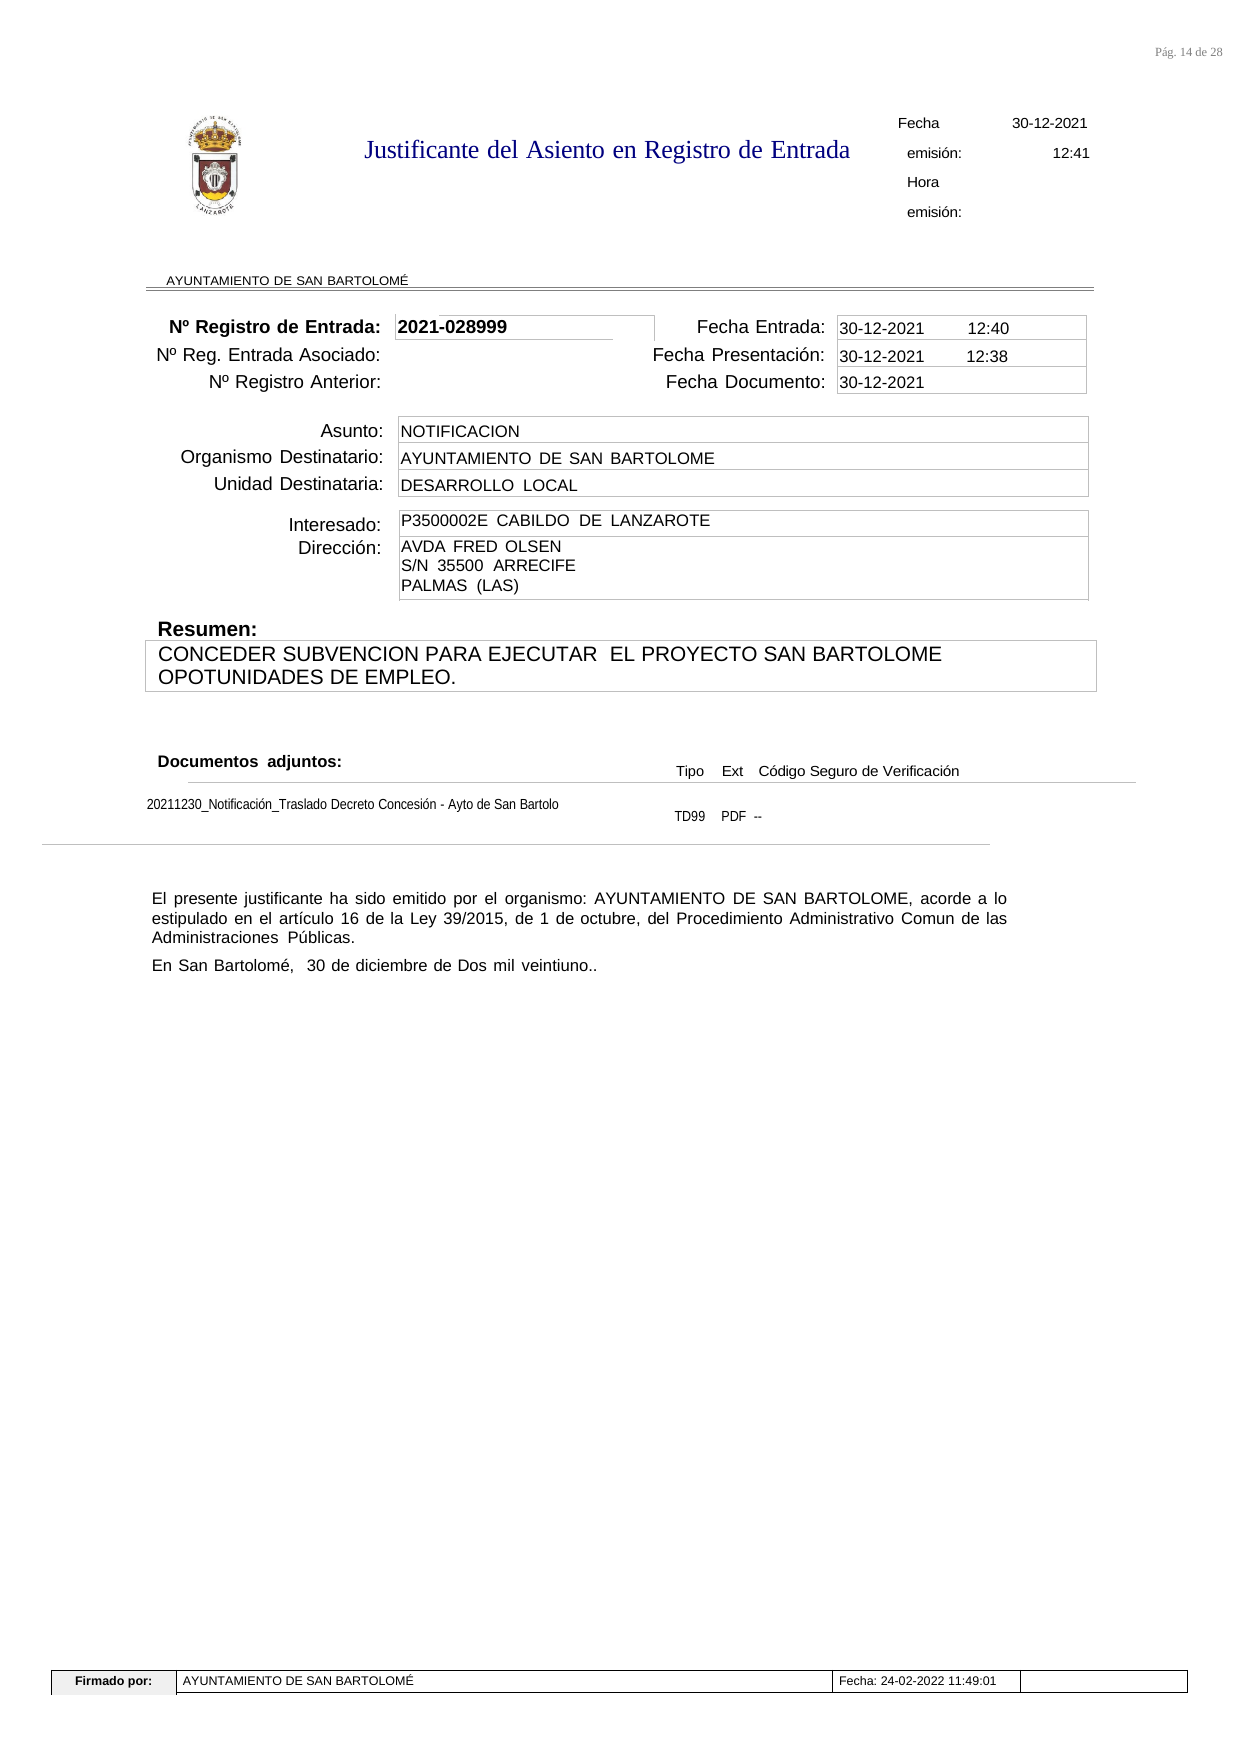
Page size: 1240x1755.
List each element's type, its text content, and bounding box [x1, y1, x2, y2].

table_header NOTIFICACION [399, 417, 1088, 442]
table_header AYUNTAMIENTO DE SAN BARTOLOMÉ [177, 1671, 832, 1692]
table_cell 30-12-2021 [838, 340, 947, 366]
table_header 30-12-2021 [838, 316, 947, 339]
text 20211230_Notificación_Traslado Decreto Concesión - Ayto de San Bartolo [147, 796, 561, 813]
table_header 12:40 [947, 316, 1086, 339]
picture [181, 111, 248, 220]
table_header [1021, 1671, 1187, 1692]
text AYUNTAMIENTO DE SAN BARTOLOMÉ [166, 273, 1235, 288]
table_cell Fecha Presentación: Fecha Documento: [613, 339, 963, 406]
text CONCEDER SUBVENCION PARA EJECUTAR EL PROYECTO SAN BARTOLOME OPOTUNIDADES DE EMPLEO. [158, 642, 950, 689]
table_cell [396, 406, 613, 511]
text Tipo [558, 762, 704, 779]
subtitle Resumen: [157, 616, 1235, 640]
table_cell AYUNTAMIENTO DE SAN BARTOLOME [399, 443, 1088, 469]
table_header Fecha: 24-02-2022 11:49:01 [833, 1671, 1020, 1692]
text Justificante del Asiento en Registro de Entrada [364, 134, 857, 164]
table_cell 30-12-2021 [838, 367, 1086, 393]
text Interesado: Dirección: [288, 513, 383, 559]
text El presente justificante ha sido emitido por el organismo: AYUNTAMIENTO DE SAN BARTOLOME, acorde a lo estipulado en el artículo 16 de la Ley 39/2015, de 1 de octubre, del Procedimiento Administrativo Comun de las Administraciones Públicas. [152, 889, 1008, 947]
text 30-12-2021 [1012, 115, 1235, 132]
table_cell DESARROLLO LOCAL [399, 470, 1088, 496]
table_cell Asunto: Organismo Destinatario: Unidad Destinataria: [150, 406, 396, 511]
text 12:41 [1052, 145, 1235, 161]
table_header 2021-028999 [396, 314, 613, 339]
text En San Bartolomé, 30 de diciembre de Dos mil veintiuno.. [152, 956, 1235, 975]
table_cell Nº Reg. Entrada Asociado: Nº Registro Anterior: [150, 339, 396, 406]
table_header Firmado por: [52, 1671, 176, 1692]
text TD99 PDF -- [674, 807, 1235, 824]
table_cell [396, 340, 613, 406]
table_header Nº Registro de Entrada: [150, 314, 395, 339]
text Documentos adjuntos: [157, 752, 345, 771]
table_header Fecha Entrada: [613, 314, 963, 339]
table_cell [613, 497, 963, 510]
table_cell 12:38 [947, 340, 1086, 366]
text Ext Código Seguro de Verificación [722, 762, 1235, 779]
table_cell [613, 406, 963, 416]
text Fecha emisión: Hora emisión: [898, 115, 997, 220]
